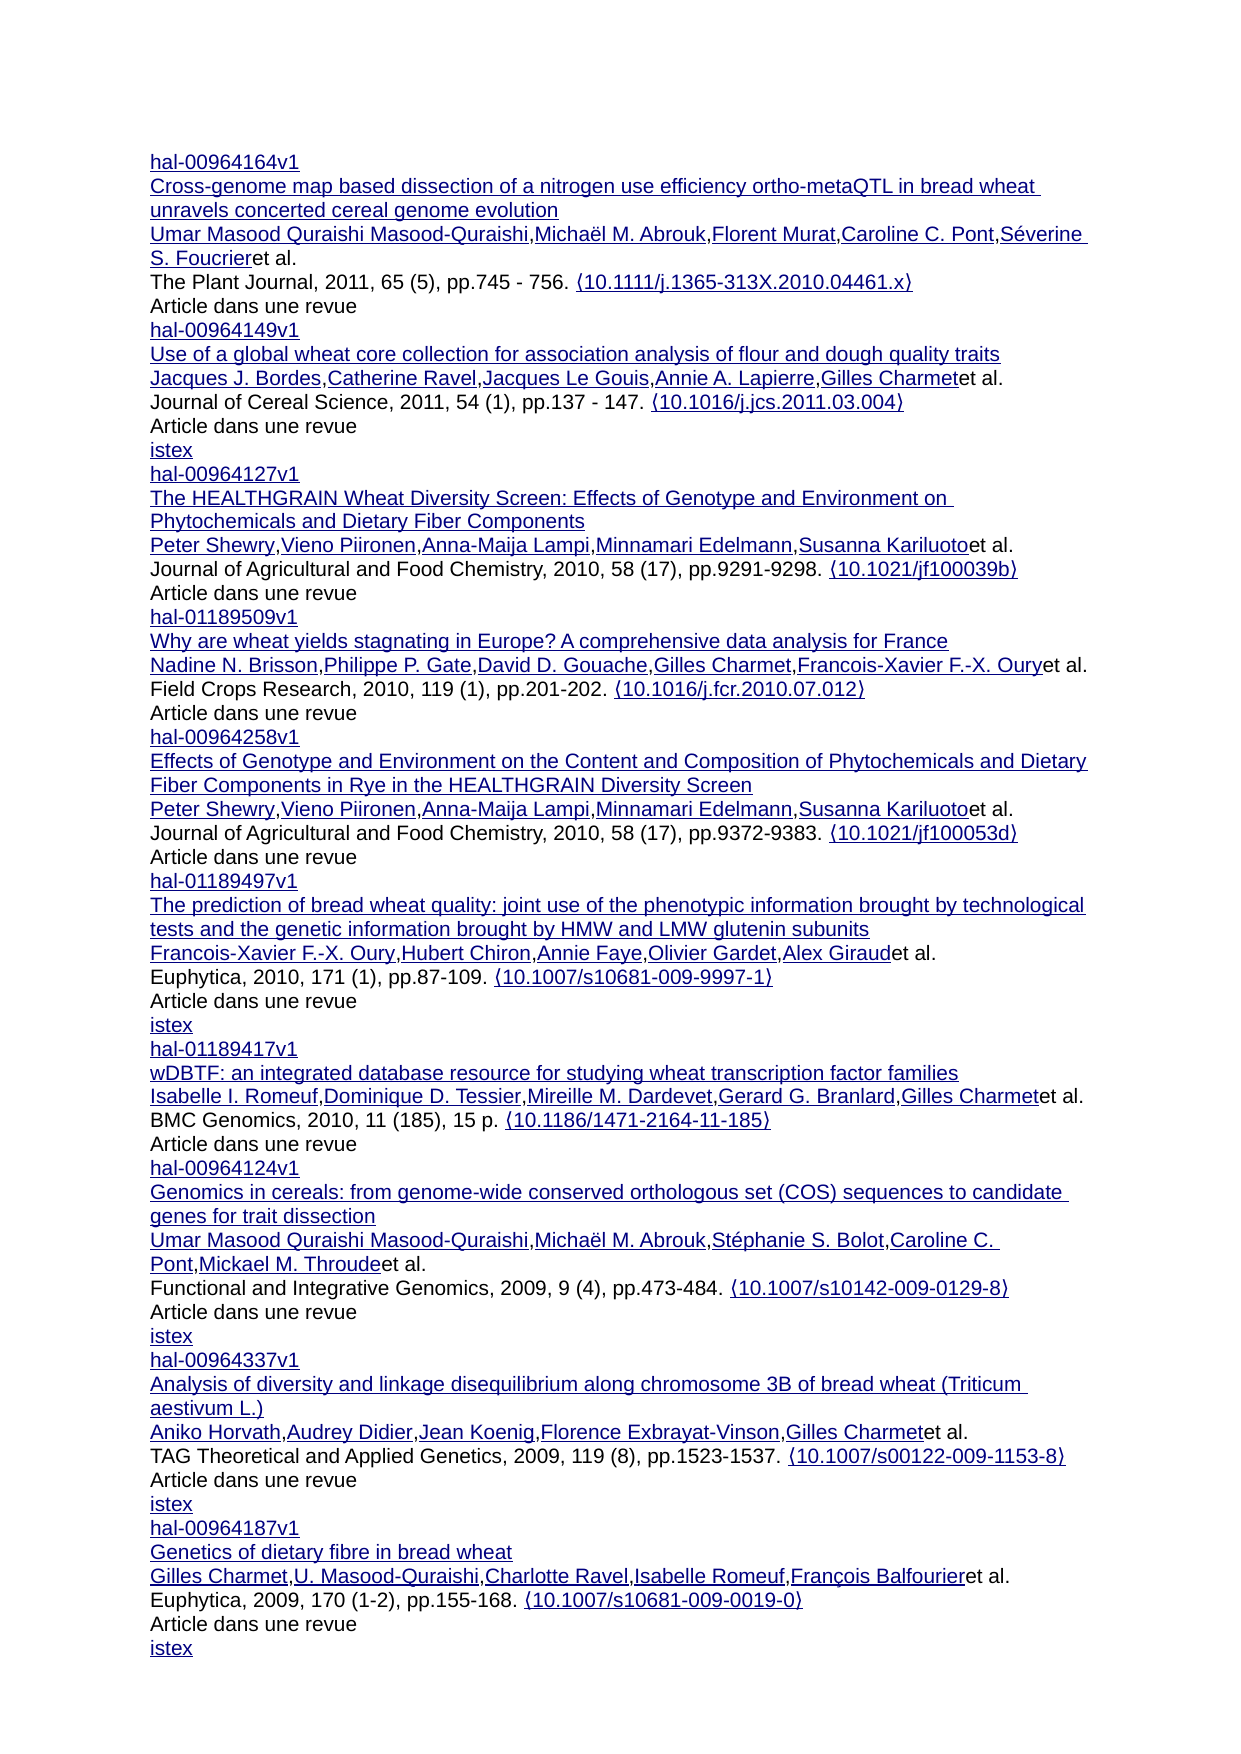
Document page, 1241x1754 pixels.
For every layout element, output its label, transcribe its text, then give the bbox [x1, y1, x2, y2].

table_cell Cross-genome map based dissection of a nitrogen use efficiency ortho-metaQTL in bread wheat unravels concerted cereal genome evolution Umar Masood Quraishi Masood-Quraishi,Michaël M. Abrouk,Florent Murat,Caroline C. Pont,Séverine S. Foucrieret al. The Plant Journal, 2011, 65 (5), pp.745 - 756. ⟨10.1111/j.1365-313X.2010.04461.x⟩ Article dans une revue hal-00964149v1 [150, 174, 1090, 342]
table_cell wDBTF: an integrated database resource for studying wheat transcription factor families Isabelle I. Romeuf,Dominique D. Tessier,Mireille M. Dardevet,Gerard G. Branlard,Gilles Charmetet al. BMC Genomics, 2010, 11 (185), 15 p. ⟨10.1186/1471-2164-11-185⟩ Article dans une revue hal-00964124v1 [150, 1060, 1090, 1180]
table_cell Use of a global wheat core collection for association analysis of flour and dough quality traits Jacques J. Bordes,Catherine Ravel,Jacques Le Gouis,Annie A. Lapierre,Gilles Charmetet al. Journal of Cereal Science, 2011, 54 (1), pp.137 - 147. ⟨10.1016/j.jcs.2011.03.004⟩ Article dans une revue istex hal-00964127v1 [150, 342, 1090, 485]
table_cell The HEALTHGRAIN Wheat Diversity Screen: Effects of Genotype and Environment on Phytochemicals and Dietary Fiber Components Peter Shewry,Vieno Piironen,Anna-Maija Lampi,Minnamari Edelmann,Susanna Kariluotoet al. Journal of Agricultural and Food Chemistry, 2010, 58 (17), pp.9291-9298. ⟨10.1021/jf100039b⟩ Article dans une revue hal-01189509v1 [150, 485, 1090, 629]
table_cell Why are wheat yields stagnating in Europe? A comprehensive data analysis for France Nadine N. Brisson,Philippe P. Gate,David D. Gouache,Gilles Charmet,Francois-Xavier F.-X. Ouryet al. Field Crops Research, 2010, 119 (1), pp.201-202. ⟨10.1016/j.fcr.2010.07.012⟩ Article dans une revue hal-00964258v1 [150, 629, 1090, 749]
table_cell The prediction of bread wheat quality: joint use of the phenotypic information brought by technological tests and the genetic information brought by HMW and LMW glutenin subunits Francois-Xavier F.-X. Oury,Hubert Chiron,Annie Faye,Olivier Gardet,Alex Giraudet al. Euphytica, 2010, 171 (1), pp.87-109. ⟨10.1007/s10681-009-9997-1⟩ Article dans une revue istex hal-01189417v1 [150, 893, 1090, 1060]
table_cell Effects of Genotype and Environment on the Content and Composition of Phytochemicals and Dietary Fiber Components in Rye in the HEALTHGRAIN Diversity Screen Peter Shewry,Vieno Piironen,Anna-Maija Lampi,Minnamari Edelmann,Susanna Kariluotoet al. Journal of Agricultural and Food Chemistry, 2010, 58 (17), pp.9372-9383. ⟨10.1021/jf100053d⟩ Article dans une revue hal-01189497v1 [150, 749, 1090, 893]
table_cell Analysis of diversity and linkage disequilibrium along chromosome 3B of bread wheat (Triticum aestivum L.) Aniko Horvath,Audrey Didier,Jean Koenig,Florence Exbrayat-Vinson,Gilles Charmetet al. TAG Theoretical and Applied Genetics, 2009, 119 (8), pp.1523-1537. ⟨10.1007/s00122-009-1153-8⟩ Article dans une revue istex hal-00964187v1 [150, 1372, 1090, 1539]
table_cell hal-00964164v1 [150, 150, 1090, 174]
table_cell Genetics of dietary fibre in bread wheat Gilles Charmet,U. Masood-Quraishi,Charlotte Ravel,Isabelle Romeuf,François Balfourieret al. Euphytica, 2009, 170 (1-2), pp.155-168. ⟨10.1007/s10681-009-0019-0⟩ Article dans une revue istex [150, 1540, 1090, 1659]
table_cell Genomics in cereals: from genome-wide conserved orthologous set (COS) sequences to candidate genes for trait dissection Umar Masood Quraishi Masood-Quraishi,Michaël M. Abrouk,Stéphanie S. Bolot,Caroline C. Pont,Mickael M. Throudeet al. Functional and Integrative Genomics, 2009, 9 (4), pp.473-484. ⟨10.1007/s10142-009-0129-8⟩ Article dans une revue istex hal-00964337v1 [150, 1180, 1090, 1372]
